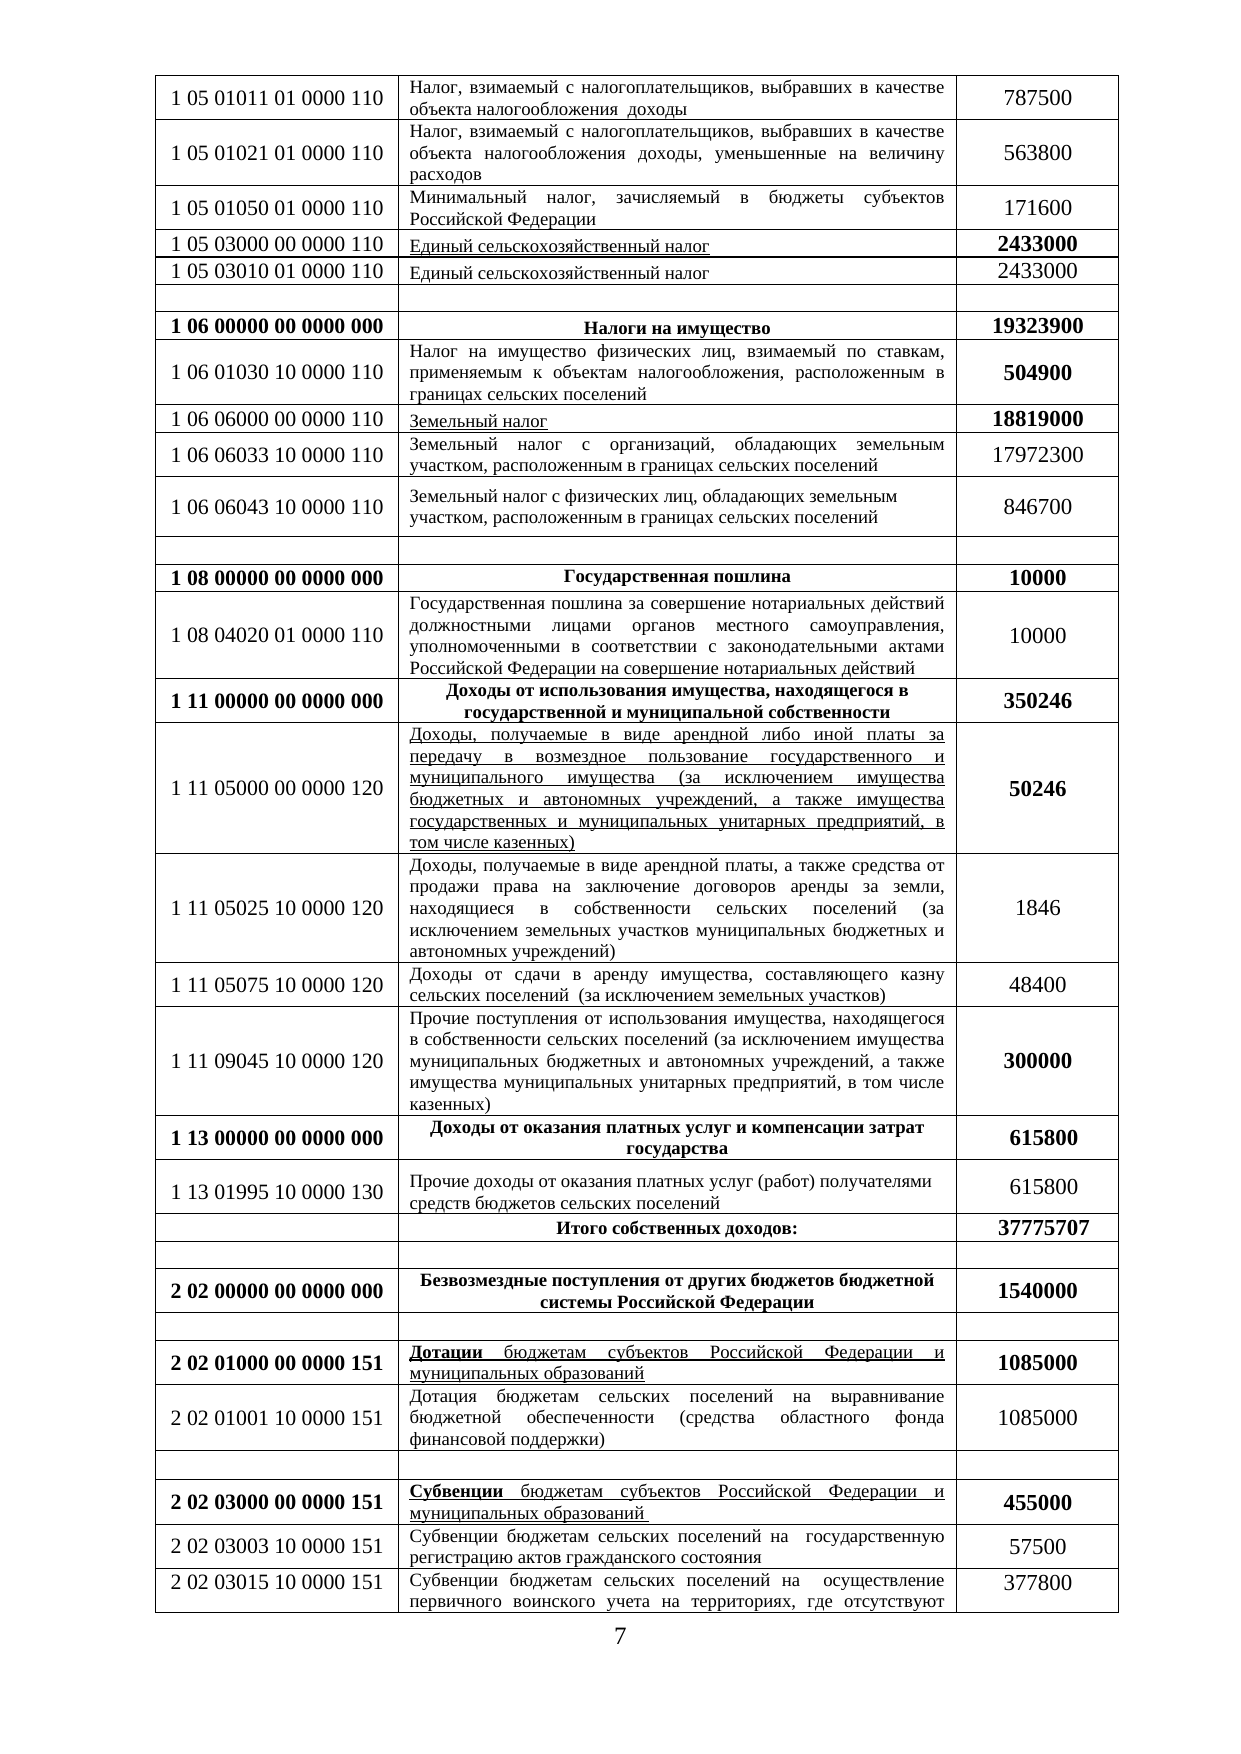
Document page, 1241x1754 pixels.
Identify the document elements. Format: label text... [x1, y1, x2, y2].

table_cell Прочие доходы от оказания платных услуг (работ) получателями средств бюджетов сельских поселений [399, 1160, 956, 1213]
table_cell Итого собственных доходов: [399, 1214, 956, 1241]
table_cell [156, 1313, 398, 1340]
table_cell Доходы от использования имущества, находящегося в государственной и муниципальной собственности [399, 679, 956, 722]
table_cell [399, 537, 956, 563]
table_cell 1 05 03000 00 0000 110 [156, 230, 398, 256]
table_cell Доходы от сдачи в аренду имущества, составляющего казну сельских поселений (за исключением земельных участков) [399, 963, 956, 1006]
table_cell 2 02 03003 10 0000 151 [156, 1525, 398, 1568]
table_cell Земельный налог с организаций, обладающих земельным участком, расположенным в границах сельских поселений [399, 433, 956, 476]
table_cell 1 08 04020 01 0000 110 [156, 592, 398, 678]
table_cell Налог, взимаемый с налогоплательщиков, выбравших в качестве объекта налогообложения доходы [399, 76, 956, 119]
table_cell Налог, взимаемый с налогоплательщиков, выбравших в качестве объекта налогообложения доходы, уменьшенные на величину расходов [399, 120, 956, 185]
table_cell 1 11 09045 10 0000 120 [156, 1007, 398, 1114]
table_cell 18819000 [957, 405, 1118, 432]
table_cell 1 05 03010 01 0000 110 [156, 258, 398, 284]
table_cell 19323900 [957, 312, 1118, 339]
table_cell Минимальный налог, зачисляемый в бюджеты субъектов Российской Федерации [399, 186, 956, 229]
table_cell [399, 285, 956, 311]
table_cell 2 02 03015 10 0000 151 [156, 1569, 398, 1612]
table_cell [957, 1313, 1118, 1340]
table_cell 1 06 06000 00 0000 110 [156, 405, 398, 432]
table_cell Земельный налог [399, 405, 956, 432]
table_cell [156, 1214, 398, 1241]
table_cell Прочие поступления от использования имущества, находящегося в собственности сельских поселений (за исключением имущества муниципальных бюджетных и автономных учреждений, а также имущества муниципальных унитарных предприятий, в том числе казенных) [399, 1007, 956, 1114]
table_cell 1 05 01021 01 0000 110 [156, 120, 398, 185]
table_cell 350246 [957, 679, 1118, 722]
table_cell Доходы, получаемые в виде арендной либо иной платы за передачу в возмездное пользование государственного и муниципального имущества (за исключением имущества бюджетных и автономных учреждений, а также имущества государственных и муниципальных унитарных предприятий, в том числе казенных) [399, 723, 956, 853]
table_cell 1 06 06033 10 0000 110 [156, 433, 398, 476]
table_cell 1 08 00000 00 0000 000 [156, 565, 398, 591]
table_cell Безвозмездные поступления от других бюджетов бюджетной системы Российской Федерации [399, 1269, 956, 1312]
table_cell 1085000 [957, 1341, 1118, 1384]
table_cell [399, 1242, 956, 1268]
table_cell 1 13 00000 00 0000 000 [156, 1116, 398, 1159]
table_cell 171600 [957, 186, 1118, 229]
table_cell 846700 [957, 477, 1118, 536]
table_cell 10000 [957, 592, 1118, 678]
table_cell 2 02 01001 10 0000 151 [156, 1385, 398, 1449]
table_cell 377800 [957, 1569, 1118, 1612]
table_cell Доходы от оказания платных услуг и компенсации затрат государства [399, 1116, 956, 1159]
table_cell [957, 537, 1118, 563]
table_cell 1 11 05075 10 0000 120 [156, 963, 398, 1006]
table_cell 1 13 01995 10 0000 130 [156, 1160, 398, 1213]
table_cell [957, 285, 1118, 311]
table_cell Государственная пошлина [399, 565, 956, 591]
table_cell Доходы, получаемые в виде арендной платы, а также средства от продажи права на заключение договоров аренды за земли, находящиеся в собственности сельских поселений (за исключением земельных участков муниципальных бюджетных и автономных учреждений) [399, 854, 956, 962]
table_cell 455000 [957, 1480, 1118, 1523]
table_cell 2433000 [957, 258, 1118, 284]
table_cell Налог на имущество физических лиц, взимаемый по ставкам, применяемым к объектам налогообложения, расположенным в границах сельских поселений [399, 340, 956, 404]
table_cell [156, 285, 398, 311]
table_cell 2 02 03000 00 0000 151 [156, 1480, 398, 1523]
table_cell 1 11 05025 10 0000 120 [156, 854, 398, 962]
table_cell 57500 [957, 1525, 1118, 1568]
table_cell 1 11 05000 00 0000 120 [156, 723, 398, 853]
table_cell 1085000 [957, 1385, 1118, 1449]
table_cell Субвенции бюджетам сельских поселений на осуществление первичного воинского учета на территориях, где отсутствуют [399, 1569, 956, 1612]
table_cell 17972300 [957, 433, 1118, 476]
table_cell 1540000 [957, 1269, 1118, 1312]
table_cell 787500 [957, 76, 1118, 119]
table_cell [957, 1242, 1118, 1268]
table_cell 1 05 01050 01 0000 110 [156, 186, 398, 229]
table_cell 48400 [957, 963, 1118, 1006]
table_cell [399, 1451, 956, 1479]
table_cell Единый сельскохозяйственный налог [399, 230, 956, 256]
table_cell [156, 537, 398, 563]
table_cell 615800 [957, 1160, 1118, 1213]
table_cell Дотация бюджетам сельских поселений на выравнивание бюджетной обеспеченности (средства областного фонда финансовой поддержки) [399, 1385, 956, 1449]
table_cell [957, 1451, 1118, 1479]
table_cell 1 11 00000 00 0000 000 [156, 679, 398, 722]
table_cell 2 02 01000 00 0000 151 [156, 1341, 398, 1384]
table_cell 37775707 [957, 1214, 1118, 1241]
table_cell [399, 1313, 956, 1340]
table_cell 615800 [957, 1116, 1118, 1159]
table_cell [156, 1451, 398, 1479]
table_cell 1 06 01030 10 0000 110 [156, 340, 398, 404]
table_cell Субвенции бюджетам субъектов Российской Федерации и муниципальных образований [399, 1480, 956, 1523]
table_cell 1 06 06043 10 0000 110 [156, 477, 398, 536]
table_cell Налоги на имущество [399, 312, 956, 339]
table_cell 504900 [957, 340, 1118, 404]
table_cell [156, 1242, 398, 1268]
table_cell Субвенции бюджетам сельских поселений на государственную регистрацию актов гражданского состояния [399, 1525, 956, 1568]
table_cell 50246 [957, 723, 1118, 853]
table_cell 563800 [957, 120, 1118, 185]
table_cell Единый сельскохозяйственный налог [399, 258, 956, 284]
table_cell Земельный налог с физических лиц, обладающих земельным участком, расположенным в границах сельских поселений [399, 477, 956, 536]
table_cell 1846 [957, 854, 1118, 962]
table_cell Государственная пошлина за совершение нотариальных действий должностными лицами органов местного самоуправления, уполномоченными в соответствии с законодательными актами Российской Федерации на совершение нотариальных действий [399, 592, 956, 678]
table_cell 300000 [957, 1007, 1118, 1114]
table_cell 10000 [957, 565, 1118, 591]
table_cell 1 06 00000 00 0000 000 [156, 312, 398, 339]
table_cell 1 05 01011 01 0000 110 [156, 76, 398, 119]
table_cell Дотации бюджетам субъектов Российской Федерации и муниципальных образований [399, 1341, 956, 1384]
table_cell 2433000 [957, 230, 1118, 256]
table_cell 2 02 00000 00 0000 000 [156, 1269, 398, 1312]
